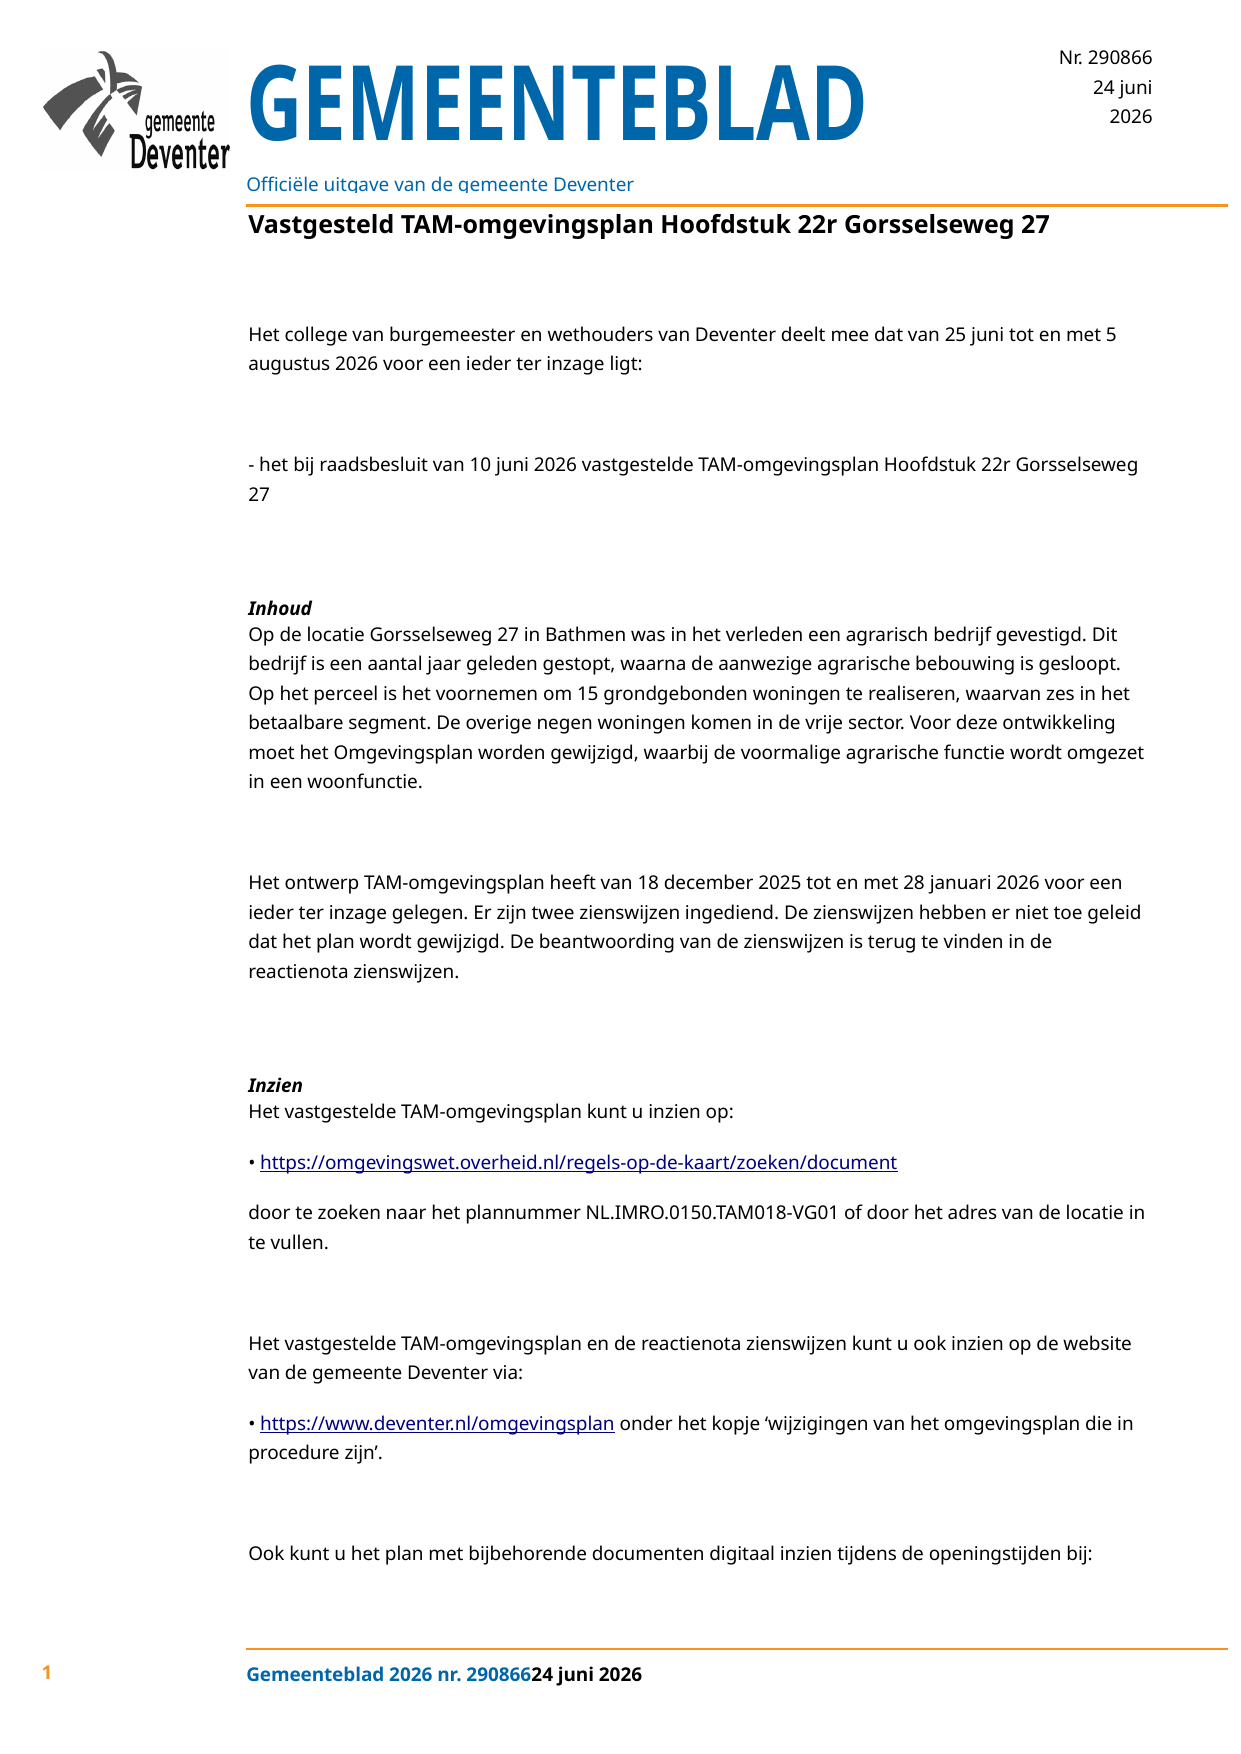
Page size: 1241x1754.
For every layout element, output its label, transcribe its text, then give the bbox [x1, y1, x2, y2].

text Op de locatie Gorsselseweg 27 in Bathmen was in het verleden een agrarisch bedrijf gevestigd. Dit bedrijf is een aantal jaar geleden gestopt, waarna de aanwezige agrarische bebouwing is gesloopt. Op het perceel is het voornemen om 15 grondgebonden woningen te realiseren, waarvan zes in het betaalbare segment. De overige negen woningen komen in de vrije sector. Voor deze ontwikkeling moet het Omgevingsplan worden gewijzigd, waarbij de voormalige agrarische functie wordt omgezet in een woonfunctie. [248, 621, 1152, 794]
text - het bij raadsbesluit van 10 juni 2026 vastgestelde TAM-omgevingsplan Hoofdstuk 22r Gorsselseweg 27 [248, 451, 1152, 506]
text Het vastgestelde TAM-omgevingsplan en de reactienota zienswijzen kunt u ook inzien op de website van de gemeente Deventer via: [248, 1330, 1152, 1385]
text • https://omgevingswet.overheid.nl/regels-op-de-kaart/zoeken/document [248, 1149, 1152, 1174]
text Inhoud [248, 595, 1152, 621]
text door te zoeken naar het plannummer NL.IMRO.0150.TAM018-VG01 of door het adres van de locatie in te vullen. [248, 1199, 1152, 1254]
text • https://www.deventer.nl/omgevingsplan onder het kopje ‘wijzigingen van het omgevingsplan die in procedure zijn’. [248, 1410, 1152, 1465]
picture [41, 47, 231, 172]
text Het vastgestelde TAM-omgevingsplan kunt u inzien op: [248, 1098, 1152, 1124]
text Inzien [248, 1073, 1152, 1098]
text Het ontwerp TAM-omgevingsplan heeft van 18 december 2025 tot en met 28 januari 2026 voor een ieder ter inzage gelegen. Er zijn twee zienswijzen ingediend. De zienswijzen hebben er niet toe geleid dat het plan wordt gewijzigd. De beantwoording van de zienswijzen is terug te vinden in de reactienota zienswijzen. [248, 869, 1152, 984]
text Het college van burgemeester en wethouders van Deventer deelt mee dat van 25 juni tot en met 5 augustus 2026 voor een ieder ter inzage ligt: [248, 321, 1152, 376]
text Ook kunt u het plan met bijbehorende documenten digitaal inzien tijdens de openingstijden bij: [248, 1540, 1152, 1566]
text Vastgesteld TAM-omgevingsplan Hoofdstuk 22r Gorsselseweg 27 [248, 207, 1152, 241]
